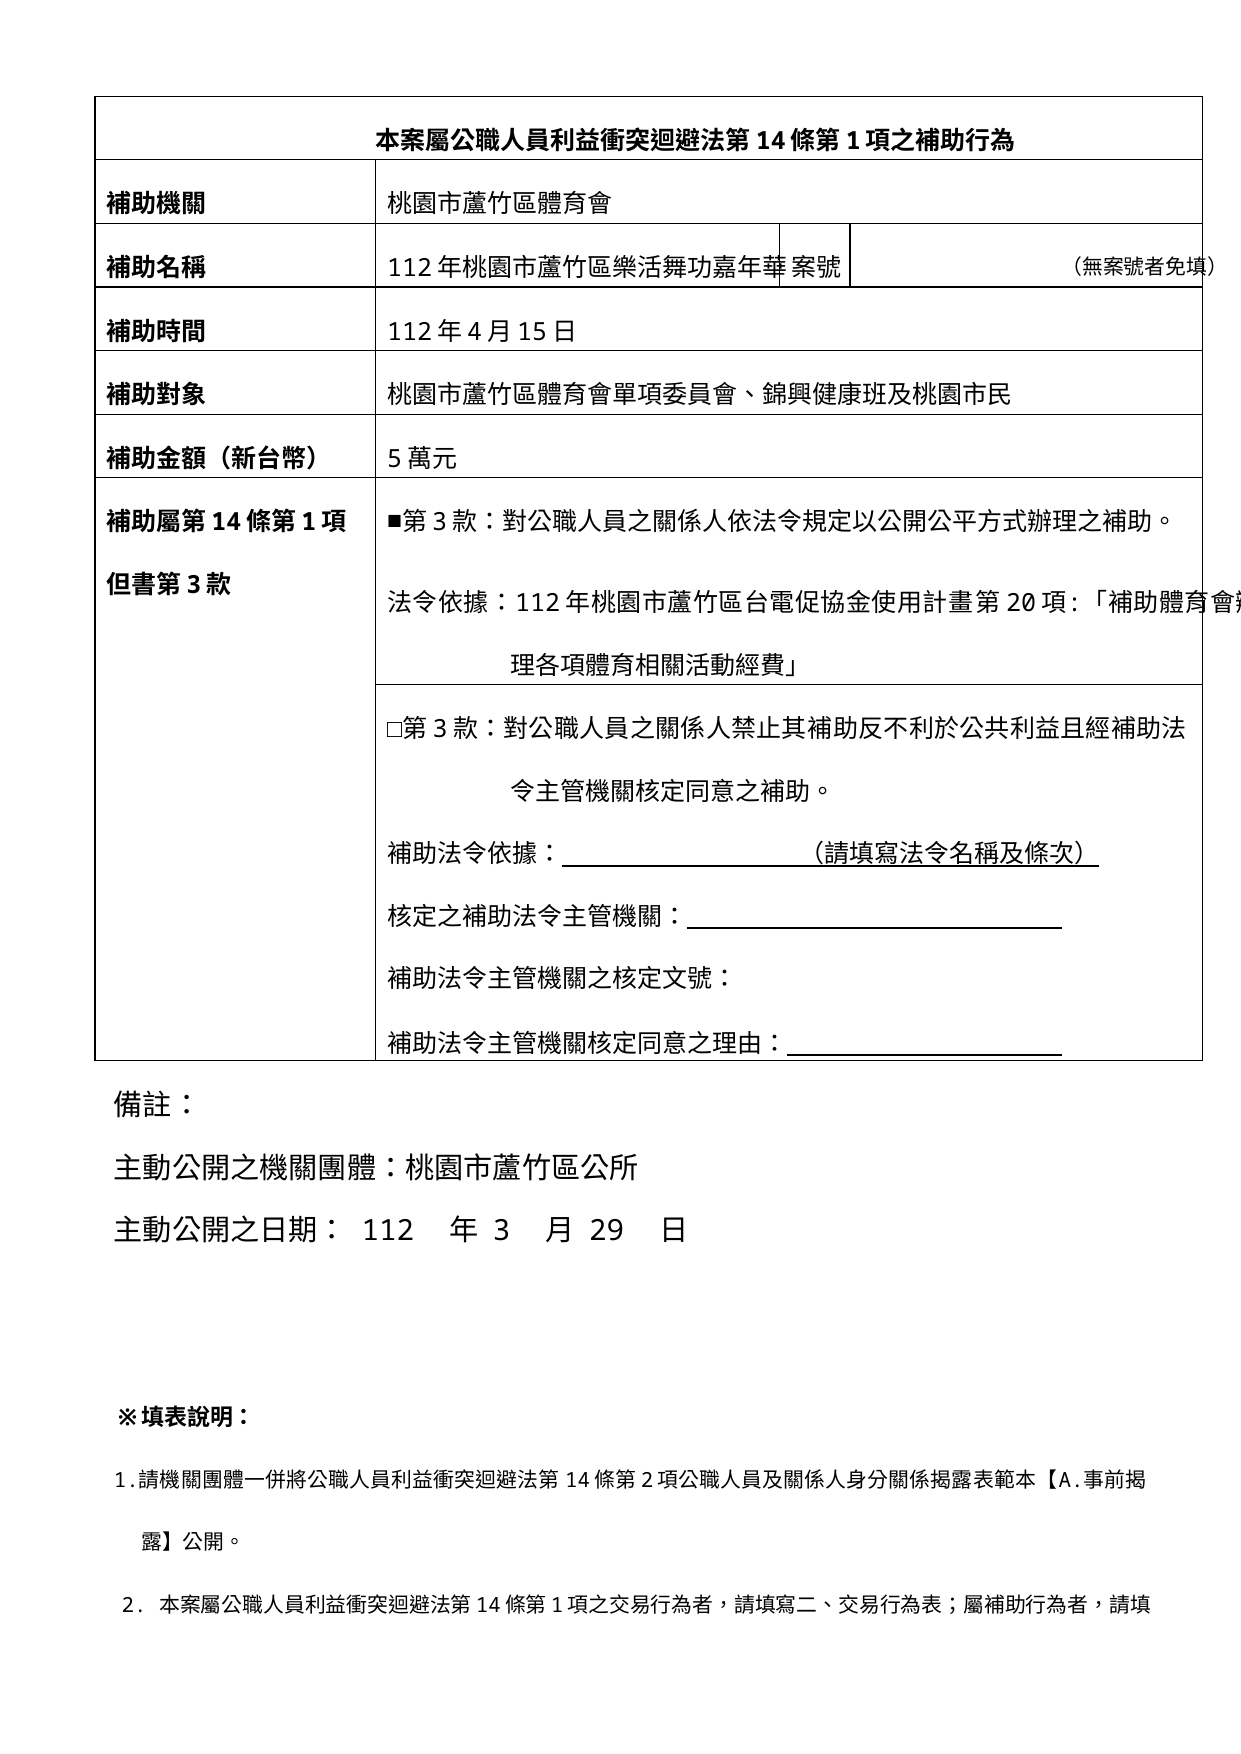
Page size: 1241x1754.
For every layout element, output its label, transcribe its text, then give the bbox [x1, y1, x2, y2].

table_cell □第3款：對公職人員之關係人禁止其補助反不利於公共利益且經補助法令主管機關核定同意之補助。 補助法令依據： （請填寫法令名稱及條次） 核定之補助法令主管機關： 補助法令主管機關之核定文號： 補助法令主管機關核定同意之理由： [376, 685, 1202, 1060]
text 主動公開之日期： 112 年 3 月 29 日 [113, 1186, 1147, 1249]
table_cell 桃園市蘆竹區體育會 [376, 160, 1202, 223]
table_cell 112年4月15日 [376, 288, 1202, 350]
table_cell 補助金額（新台幣） [96, 415, 375, 477]
text ※填表說明： [113, 1374, 1147, 1436]
text 1.請機關團體一併將公職人員利益衝突迴避法第14條第2項公職人員及關係人身分關係揭露表範本【A.事前揭露】公開。 [113, 1436, 1147, 1561]
table_cell 補助機關 [96, 160, 375, 223]
table_cell 112年桃園市蘆竹區樂活舞功嘉年華 [376, 224, 779, 286]
table_cell 補助名稱 [96, 224, 375, 286]
table_cell 補助對象 [96, 351, 375, 413]
table_cell （無案號者免填） [851, 224, 1202, 286]
table_cell 5萬元 [376, 415, 1202, 477]
table_cell 補助時間 [96, 288, 375, 350]
table_cell 案號 [780, 224, 849, 286]
table_cell 桃園市蘆竹區體育會單項委員會、錦興健康班及桃園市民 [376, 351, 1202, 413]
text 主動公開之機關團體：桃園市蘆竹區公所 [113, 1124, 1147, 1186]
table_header 本案屬公職人員利益衝突迴避法第14條第1項之補助行為 [96, 97, 1202, 159]
text 2. 本案屬公職人員利益衝突迴避法第14條第1項之交易行為者，請填寫二、交易行為表；屬補助行為者，請填 [84, 1561, 1162, 1624]
text 備註： [113, 1061, 1147, 1124]
table_cell 補助屬第14條第1項但書第3款 [96, 478, 375, 1060]
table_cell ■第3款：對公職人員之關係人依法令規定以公開公平方式辦理之補助。 法令依據：112年桃園市蘆竹區台電促協金使用計畫第20項:「補助體育會辦理各項體育相關活動經費」 [376, 478, 1202, 684]
